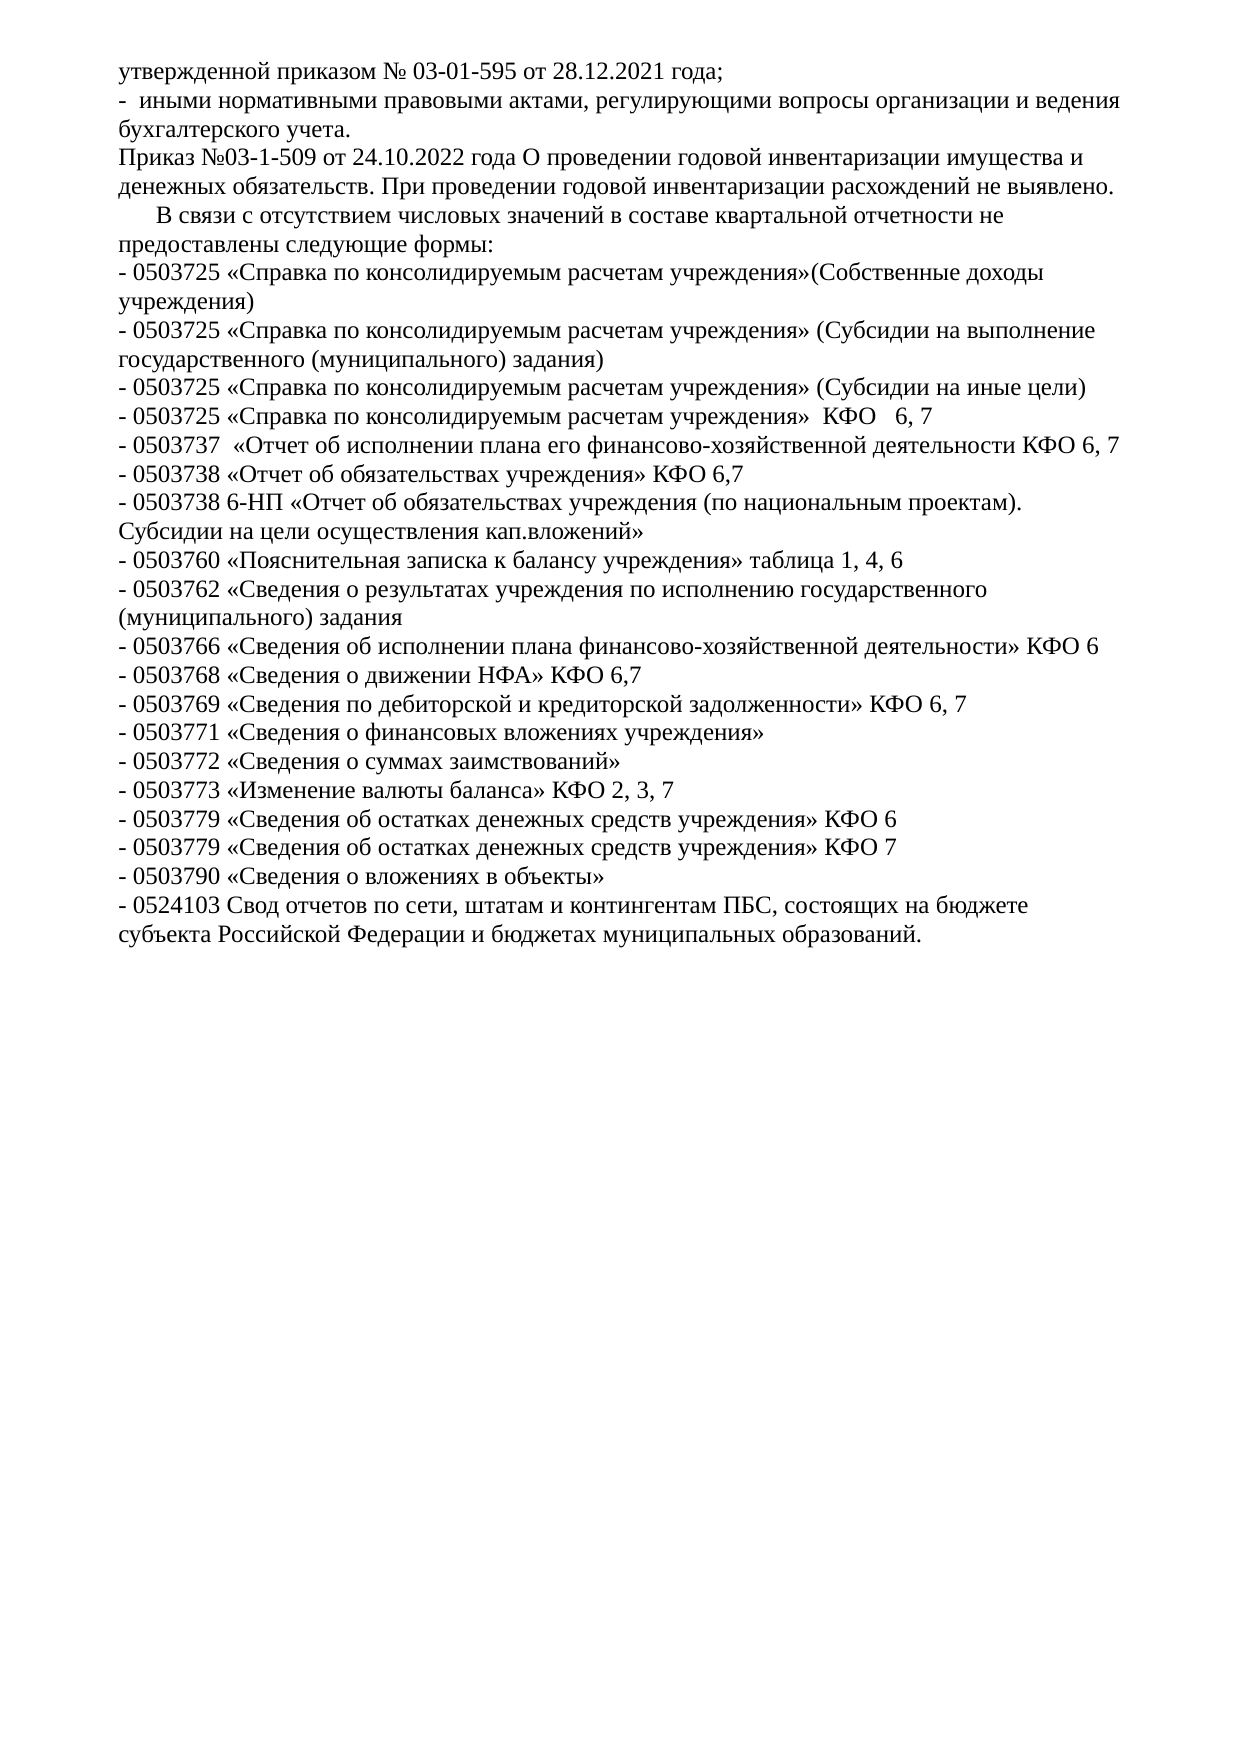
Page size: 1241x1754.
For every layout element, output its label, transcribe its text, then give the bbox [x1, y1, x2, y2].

text - 0503769 «Сведения по дебиторской и кредиторской задолженности» КФО 6, 7 [118, 689, 1122, 717]
text - 0503779 «Сведения об остатках денежных средств учреждения» КФО 7 [118, 832, 1122, 861]
text - 0503779 «Сведения об остатках денежных средств учреждения» КФО 6 [118, 804, 1122, 832]
text - 0503772 «Сведения о суммах заимствований» [118, 746, 1122, 775]
text - иными нормативными правовыми актами, регулирующими вопросы организации и ведения бухгалтерского учета. [118, 85, 1122, 142]
text - 0503766 «Сведения об исполнении плана финансово-хозяйственной деятельности» КФО 6 [118, 631, 1122, 660]
text - 0503725 «Справка по консолидируемым расчетам учреждения» (Субсидии на иные цели) [118, 372, 1122, 401]
text - 0503737 «Отчет об исполнении плана его финансово-хозяйственной деятельности КФО 6, 7 [118, 430, 1122, 459]
text - 0524103 Свод отчетов по сети, штатам и контингентам ПБС, состоящих на бюджете субъекта Российской Федерации и бюджетах муниципальных образований. [118, 890, 1122, 947]
text - 0503760 «Пояснительная записка к балансу учреждения» таблица 1, 4, 6 [118, 545, 1122, 574]
text - 0503725 «Справка по консолидируемым расчетам учреждения» КФО 6, 7 [118, 401, 1122, 430]
text - 0503790 «Сведения о вложениях в объекты» [118, 861, 1122, 890]
text - 0503738 6-НП «Отчет об обязательствах учреждения (по национальным проектам). Субсидии на цели осуществления кап.вложений» [118, 487, 1122, 545]
text - 0503771 «Сведения о финансовых вложениях учреждения» [118, 717, 1122, 746]
text Приказ №03-1-509 от 24.10.2022 года О проведении годовой инвентаризации имущества и денежных обязательств. При проведении годовой инвентаризации расхождений не выявлено. [118, 142, 1122, 200]
text утвержденной приказом № 03-01-595 от 28.12.2021 года; [118, 56, 1122, 85]
text - 0503762 «Сведения о результатах учреждения по исполнению государственного (муниципального) задания [118, 574, 1122, 631]
text - 0503738 «Отчет об обязательствах учреждения» КФО 6,7 [118, 459, 1122, 487]
text - 0503725 «Справка по консолидируемым расчетам учреждения» (Субсидии на выполнение государственного (муниципального) задания) [118, 315, 1122, 372]
text - 0503773 «Изменение валюты баланса» КФО 2, 3, 7 [118, 775, 1122, 804]
text - 0503725 «Справка по консолидируемым расчетам учреждения»(Собственные доходы учреждения) [118, 257, 1122, 315]
text В связи с отсутствием числовых значений в составе квартальной отчетности не предоставлены следующие формы: [118, 200, 1122, 257]
text - 0503768 «Сведения о движении НФА» КФО 6,7 [118, 660, 1122, 689]
